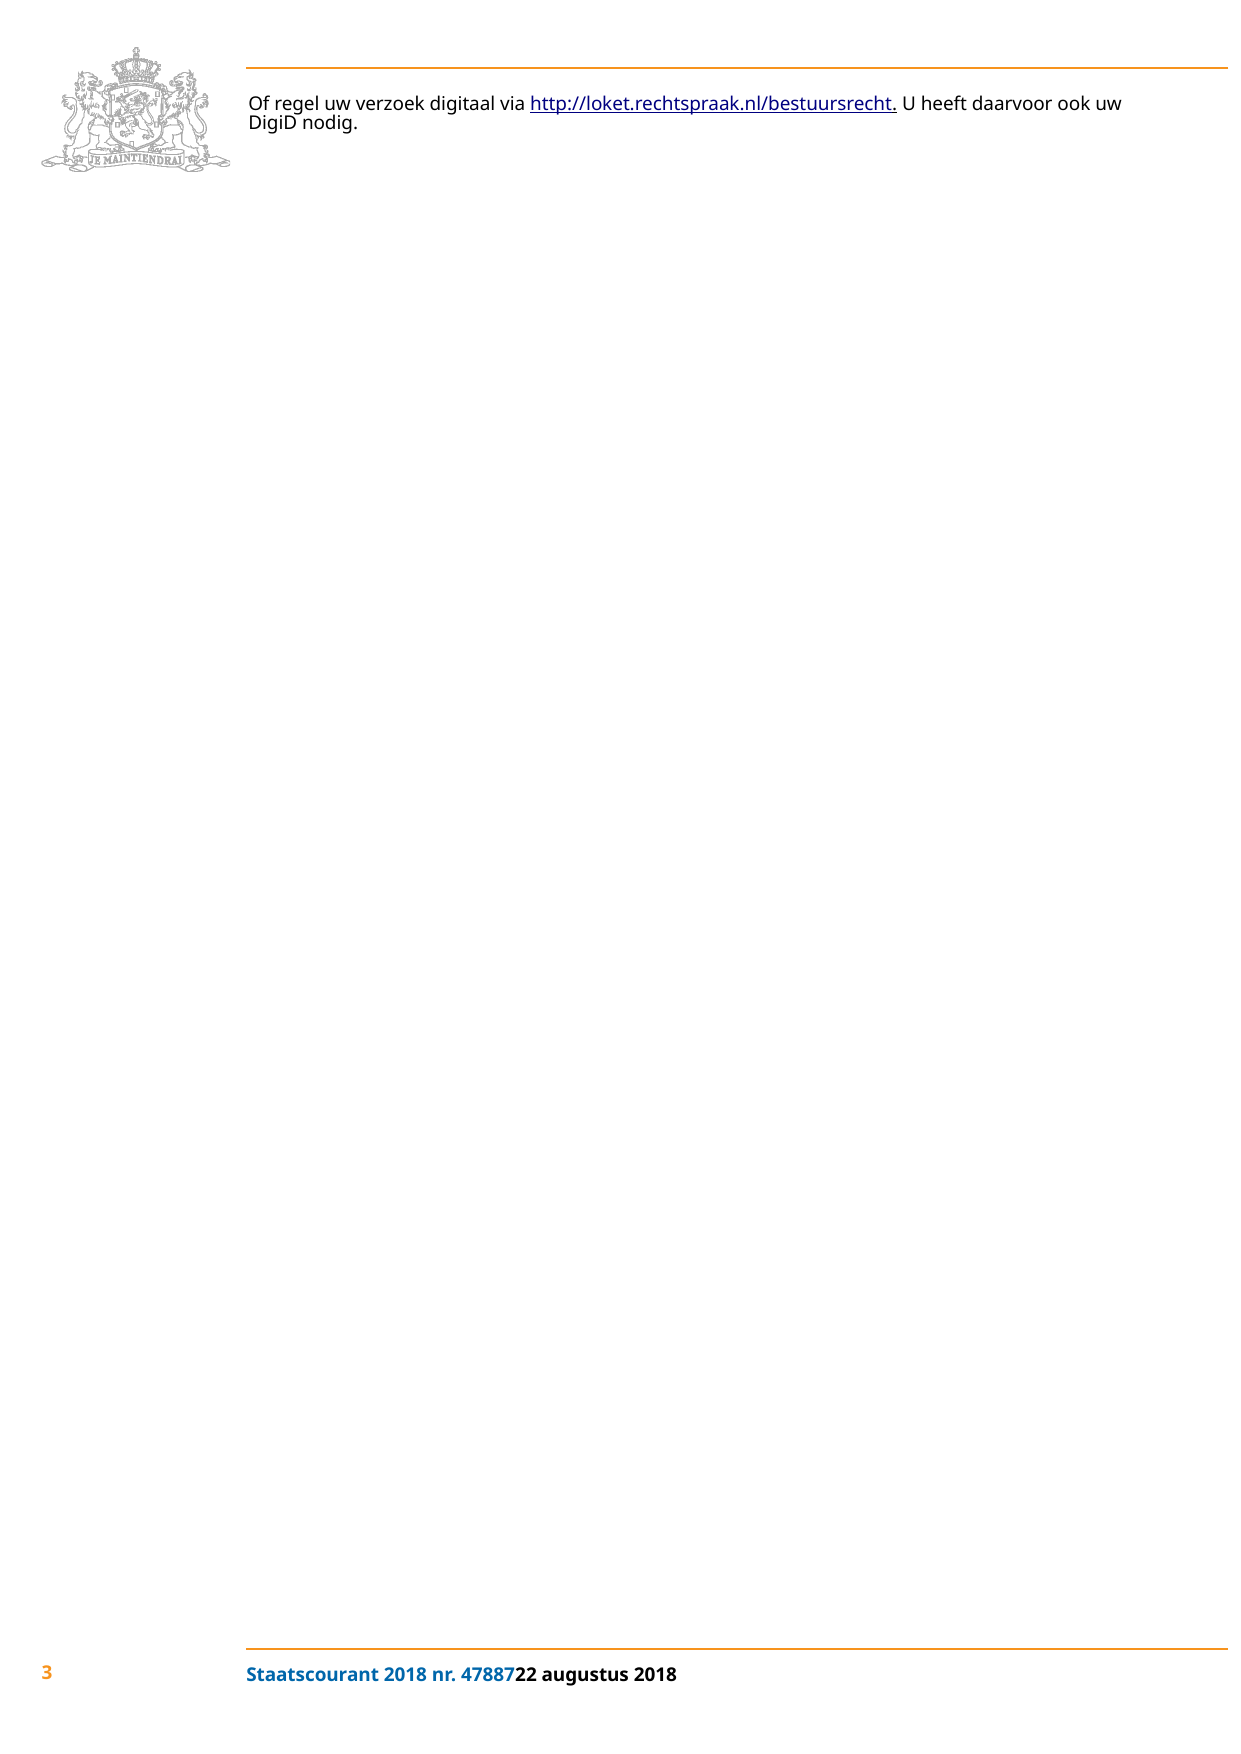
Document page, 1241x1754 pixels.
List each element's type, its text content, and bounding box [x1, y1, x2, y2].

text Of regel uw verzoek digitaal via http://loket.rechtspraak.nl/bestuursrecht. U heeft daarvoor ook uw DigiD nodig. [248, 95, 1152, 133]
picture [41, 47, 231, 172]
